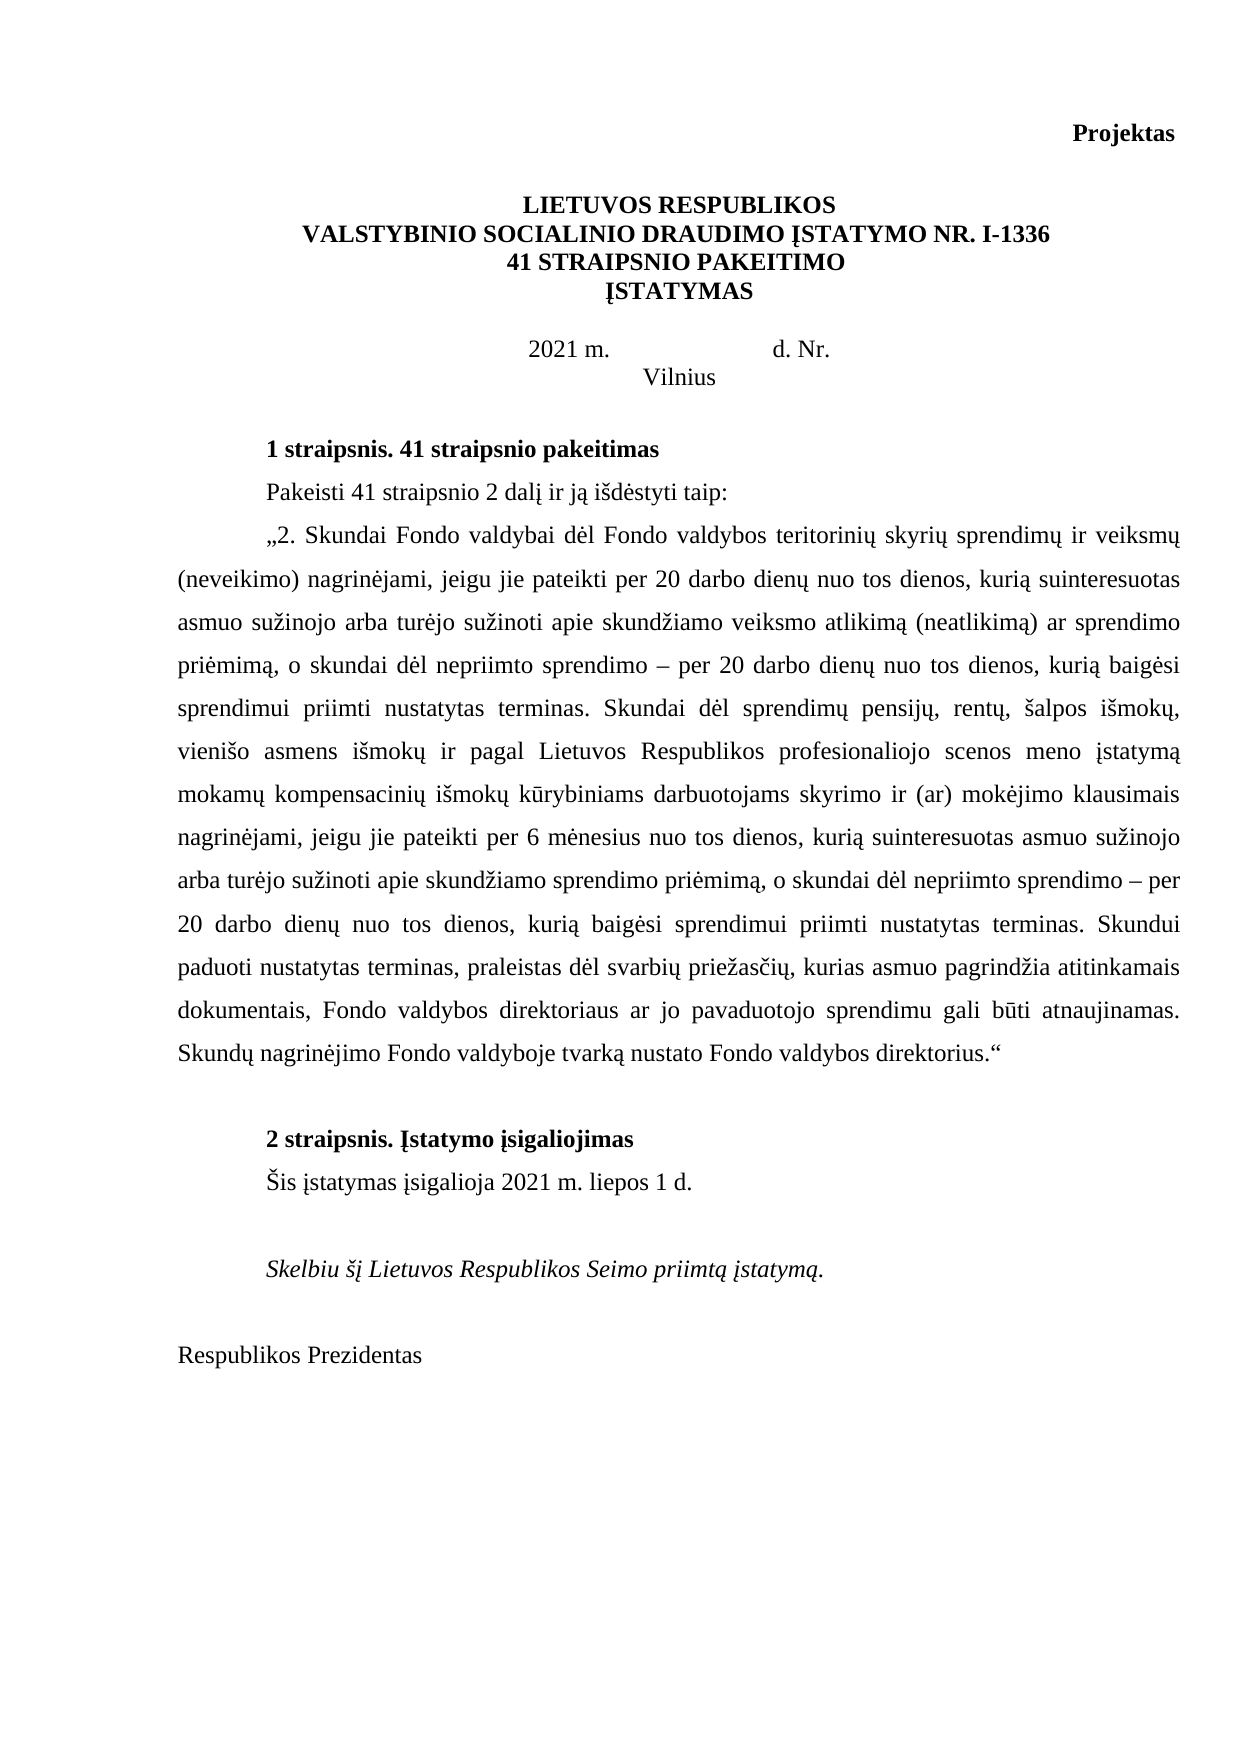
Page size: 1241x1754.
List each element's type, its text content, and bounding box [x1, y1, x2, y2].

text Vilnius [177, 362, 1181, 391]
text VALSTYBINIO SOCIALINIO DRAUDIMO ĮSTATYMO NR. I-1336 [177, 219, 1181, 247]
text „2. Skundai Fondo valdybai dėl Fondo valdybos teritorinių skyrių sprendimų ir veiksmų (neveikimo) nagrinėjami, jeigu jie pateikti per 20 darbo dienų nuo tos dienos, kurią suinteresuotas asmuo sužinojo arba turėjo sužinoti apie skundžiamo veiksmo atlikimą (neatlikimą) ar sprendimo priėmimą, o skundai dėl nepriimto sprendimo – per 20 darbo dienų nuo tos dienos, kurią baigėsi sprendimui priimti nustatytas terminas. Skundai dėl sprendimų pensijų, rentų, šalpos išmokų, vienišo asmens išmokų ir pagal Lietuvos Respublikos profesionaliojo scenos meno įstatymą mokamų kompensacinių išmokų kūrybiniams darbuotojams skyrimo ir (ar) mokėjimo klausimais nagrinėjami, jeigu jie pateikti per 6 mėnesius nuo tos dienos, kurią suinteresuotas asmuo sužinojo arba turėjo sužinoti apie skundžiamo sprendimo priėmimą, o skundai dėl nepriimto sprendimo – per 20 darbo dienų nuo tos dienos, kurią baigėsi sprendimui priimti nustatytas terminas. Skundui paduoti nustatytas terminas, praleistas dėl svarbių priežasčių, kurias asmuo pagrindžia atitinkamais dokumentais, Fondo valdybos direktoriaus ar jo pavaduotojo sprendimu gali būti atnaujinamas. Skundų nagrinėjimo Fondo valdyboje tvarką nustato Fondo valdybos direktorius.“ [177, 521, 1181, 1067]
text 1 straipsnis. 41 straipsnio pakeitimas [177, 434, 1181, 463]
text 2021 m. d. Nr. [177, 334, 1181, 362]
text LIETUVOS RESPUBLIKOS [177, 190, 1181, 219]
text Skelbiu šį Lietuvos Respublikos Seimo priimtą įstatymą. [177, 1254, 1181, 1282]
text Respublikos Prezidentas [177, 1340, 1181, 1369]
text Pakeisti 41 straipsnio 2 dalį ir ją išdėstyti taip: [177, 477, 1181, 506]
text 2 straipsnis. Įstatymo įsigaliojimas [177, 1124, 1181, 1153]
text 41 STRAIPSNIO PAKEITIMO [177, 247, 1181, 276]
text ĮSTATYMAS [177, 276, 1181, 305]
text Šis įstatymas įsigalioja 2021 m. liepos 1 d. [177, 1167, 1181, 1196]
text Projektas [886, 118, 1181, 147]
